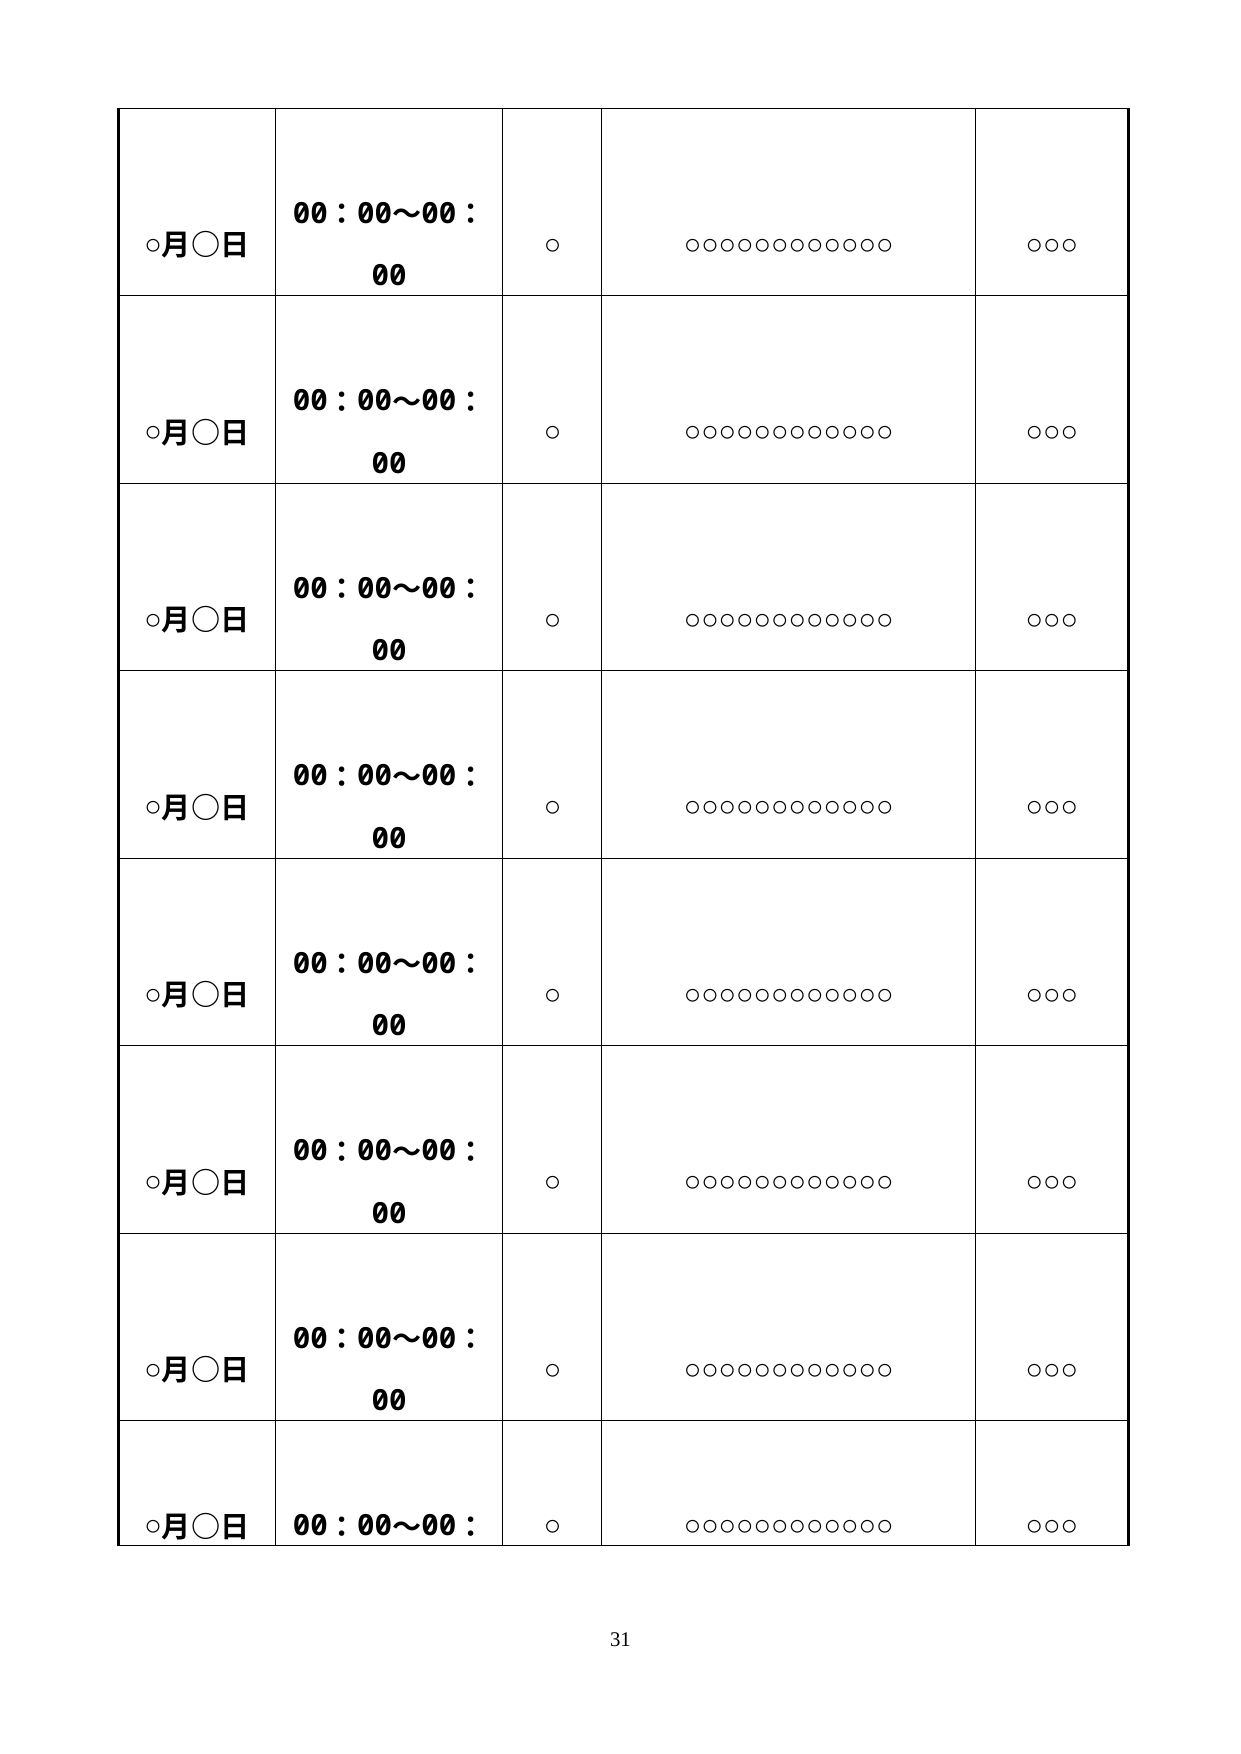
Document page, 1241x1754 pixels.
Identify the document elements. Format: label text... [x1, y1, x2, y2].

table_cell 00：00～00：00 [276, 859, 502, 1045]
table_cell ○ [503, 109, 601, 295]
table_cell 00：00～00：00 [276, 109, 502, 295]
table_cell ○月○日 [120, 296, 275, 483]
table_cell ○○○○○○○○○○○○ [602, 1421, 975, 1545]
table_cell ○○○○○○○○○○○○ [602, 671, 975, 858]
table_cell 00：00～00：00 [276, 1046, 502, 1233]
table_cell 00：00～00：00 [276, 1234, 502, 1420]
table_cell ○ [503, 1421, 601, 1545]
table_cell ○ [503, 484, 601, 670]
table_cell ○ [503, 1046, 601, 1233]
table_cell 00：00～00：00 [276, 671, 502, 858]
table_cell ○○○ [976, 671, 1127, 858]
table_cell ○月○日 [120, 671, 275, 858]
table_cell ○○○ [976, 859, 1127, 1045]
table_cell ○月○日 [120, 1234, 275, 1420]
table_cell ○○○○○○○○○○○○ [602, 1234, 975, 1420]
table_cell ○月○日 [120, 109, 275, 295]
table_cell ○○○ [976, 296, 1127, 483]
table_cell ○○○○○○○○○○○○ [602, 859, 975, 1045]
table_cell 00：00～00：00 [276, 296, 502, 483]
table_cell ○ [503, 1234, 601, 1420]
table_cell ○月○日 [120, 1046, 275, 1233]
table_cell ○○○ [976, 1046, 1127, 1233]
table_cell 00：00～00： [276, 1421, 502, 1545]
table_cell ○月○日 [120, 859, 275, 1045]
table_cell ○○○ [976, 1234, 1127, 1420]
table_cell ○○○ [976, 1421, 1127, 1545]
table_cell ○ [503, 859, 601, 1045]
table_cell ○○○ [976, 109, 1127, 295]
table_cell ○○○ [976, 484, 1127, 670]
table_cell ○○○○○○○○○○○○ [602, 109, 975, 295]
table_cell ○○○○○○○○○○○○ [602, 1046, 975, 1233]
table_cell ○月○日 [120, 1421, 275, 1545]
table_cell ○ [503, 671, 601, 858]
table_cell ○ [503, 296, 601, 483]
table_cell 00：00～00：00 [276, 484, 502, 670]
table_cell ○○○○○○○○○○○○ [602, 296, 975, 483]
table_cell ○○○○○○○○○○○○ [602, 484, 975, 670]
table_cell ○月○日 [120, 484, 275, 670]
